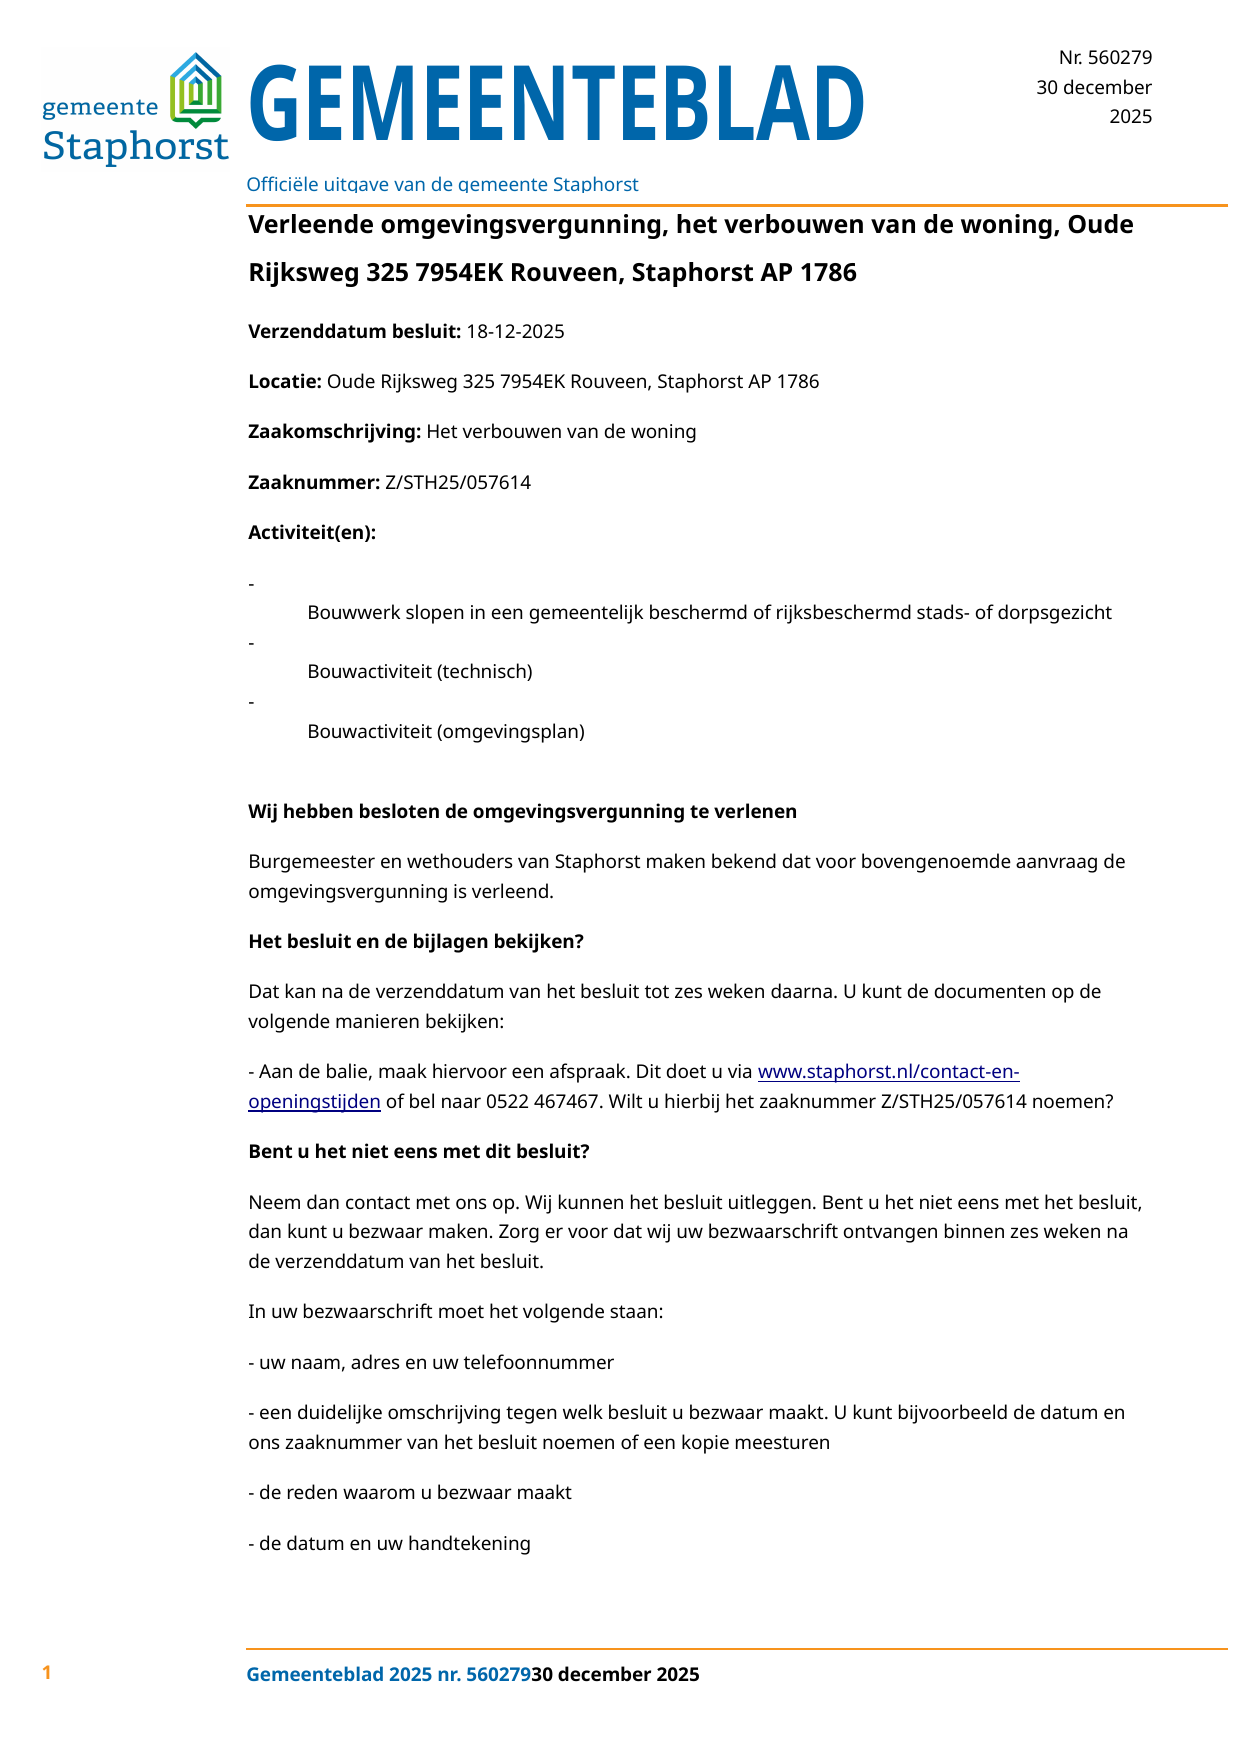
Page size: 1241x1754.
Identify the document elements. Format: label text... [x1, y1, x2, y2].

text Verzenddatum besluit: 18-12-2025 [248, 318, 1152, 344]
text Burgemeester en wethouders van Staphorst maken bekend dat voor bovengenoemde aanvraag de omgevingsvergunning is verleend. [248, 848, 1152, 904]
text Zaaknummer: Z/STH25/057614 [248, 469, 1152, 495]
list Bouwwerk slopen in een gemeentelijk beschermd of rijksbeschermd stads- of dorpsgezicht [248, 599, 1152, 625]
text Zaakomschrijving: Het verbouwen van de woning [248, 419, 1152, 444]
text - een duidelijke omschrijving tegen welk besluit u bezwaar maakt. U kunt bijvoorbeeld de datum en ons zaaknummer van het besluit noemen of een kopie meesturen [248, 1399, 1152, 1455]
text Dat kan na de verzenddatum van het besluit tot zes weken daarna. U kunt de documenten op de volgende manieren bekijken: [248, 979, 1152, 1034]
text Locatie: Oude Rijksweg 325 7954EK Rouveen, Staphorst AP 1786 [248, 368, 1152, 394]
text Activiteit(en): [248, 519, 1152, 545]
picture [41, 47, 231, 172]
text Bent u het niet eens met dit besluit? [248, 1139, 1152, 1164]
text - Aan de balie, maak hiervoor een afspraak. Dit doet u via www.staphorst.nl/contact-en-openingstijden of bel naar 0522 467467. Wilt u hierbij het zaaknummer Z/STH25/057614 noemen? [248, 1059, 1152, 1114]
text Wij hebben besloten de omgevingsvergunning te verlenen [248, 798, 1152, 824]
text - de reden waarom u bezwaar maakt [248, 1479, 1152, 1505]
text In uw bezwaarschrift moet het volgende staan: [248, 1299, 1152, 1324]
text Het besluit en de bijlagen bekijken? [248, 928, 1152, 954]
text Neem dan contact met ons op. Wij kunnen het besluit uitleggen. Bent u het niet eens met het besluit, dan kunt u bezwaar maken. Zorg er voor dat wij uw bezwaarschrift ontvangen binnen zes weken na de verzenddatum van het besluit. [248, 1189, 1152, 1274]
list Bouwactiviteit (technisch) [248, 659, 1152, 684]
list Bouwactiviteit (omgevingsplan) [248, 718, 1152, 744]
text Verleende omgevingsvergunning, het verbouwen van de woning, Oude Rijksweg 325 7954EK Rouveen, Staphorst AP 1786 [248, 207, 1152, 288]
text - de datum en uw handtekening [248, 1530, 1152, 1556]
text - uw naam, adres en uw telefoonnummer [248, 1349, 1152, 1375]
